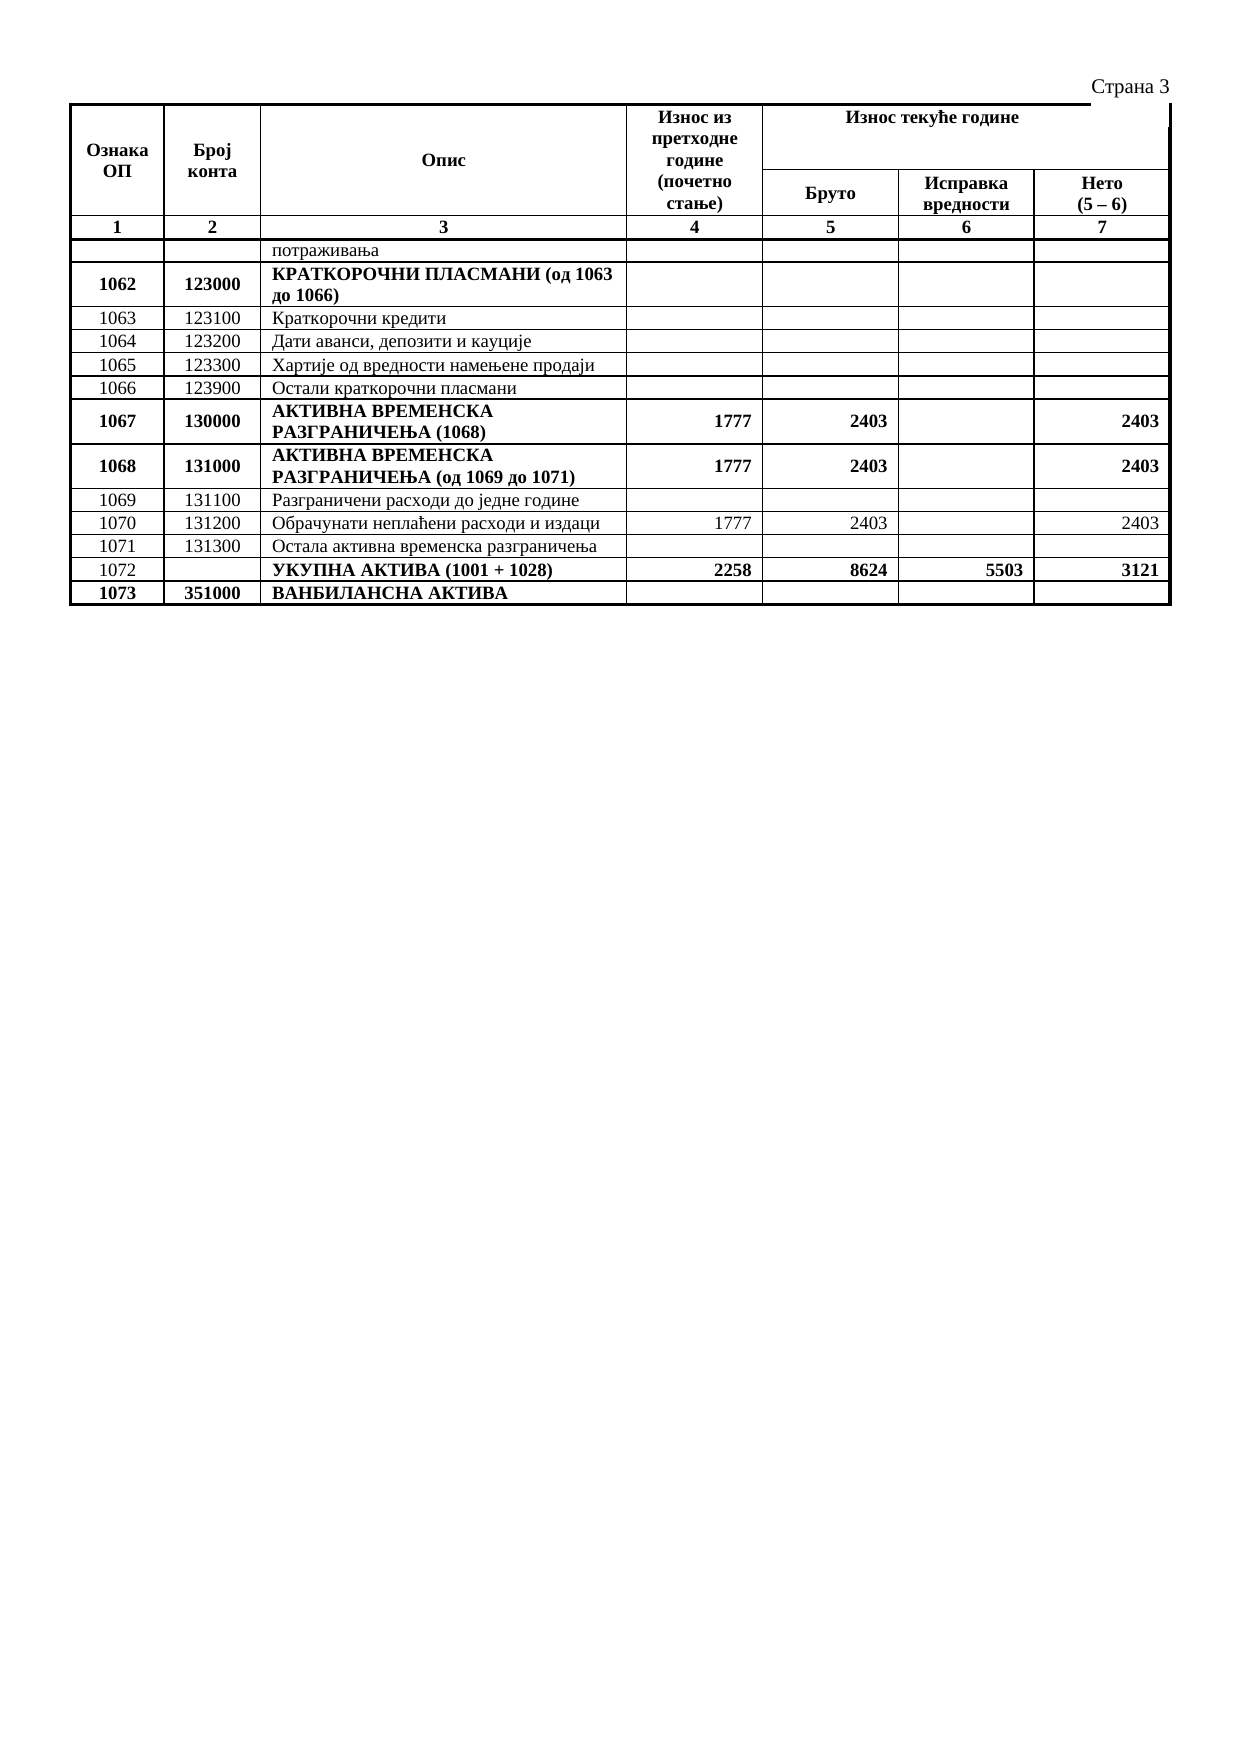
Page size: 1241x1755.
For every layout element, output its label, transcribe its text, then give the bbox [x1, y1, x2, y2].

table_cell [763, 489, 898, 511]
table_cell [763, 535, 898, 557]
table_cell [627, 263, 762, 306]
table_cell [899, 445, 1033, 487]
table_cell 1070 [72, 512, 163, 534]
table_cell 2403 [1035, 445, 1168, 487]
table_cell Исправка вредности [899, 170, 1033, 215]
table_cell [899, 307, 1033, 329]
table_header Опис [261, 106, 626, 215]
table_cell [627, 307, 762, 329]
table_header Износ из претходне године (почетно стање) [627, 106, 762, 215]
table_cell [1035, 307, 1168, 329]
table_cell 123000 [165, 263, 260, 306]
table_cell [899, 535, 1033, 557]
table_cell 1071 [72, 535, 163, 557]
table_cell 130000 [165, 400, 260, 443]
table_cell [763, 307, 898, 329]
table_cell 2403 [1035, 512, 1168, 534]
table_cell [899, 377, 1033, 398]
table_cell [627, 582, 762, 603]
table_cell [165, 558, 260, 580]
table_cell [627, 489, 762, 511]
table_cell Краткорочни кредити [261, 307, 626, 329]
table_cell Хартије од вредности намењене продаји [261, 353, 626, 375]
table_cell 2403 [763, 445, 898, 487]
table_cell [763, 582, 898, 603]
table_cell 2403 [763, 512, 898, 534]
table_cell [763, 263, 898, 306]
table_cell ВАНБИЛАНСНА АКТИВА [261, 582, 626, 603]
table_cell [899, 489, 1033, 511]
table_cell 3 [261, 216, 626, 238]
table_cell 1069 [72, 489, 163, 511]
table_cell 1072 [72, 558, 163, 580]
table_cell 2 [165, 216, 260, 238]
table_cell 1065 [72, 353, 163, 375]
table_cell 1 [72, 216, 163, 238]
table_cell 1062 [72, 263, 163, 306]
table_cell [763, 330, 898, 352]
table_cell УКУПНА АКТИВА (1001 + 1028) [261, 558, 626, 580]
table_cell [899, 400, 1033, 443]
table_cell 1067 [72, 400, 163, 443]
table_cell [763, 353, 898, 375]
table_cell 7 [1035, 216, 1168, 238]
table_cell [1035, 241, 1168, 261]
table_cell [627, 330, 762, 352]
table_cell Остали краткорочни пласмани [261, 377, 626, 398]
table_cell 1064 [72, 330, 163, 352]
table_cell 1777 [627, 400, 762, 443]
table_cell 131300 [165, 535, 260, 557]
table_cell [72, 241, 163, 261]
table_cell 5 [763, 216, 898, 238]
table_cell АКТИВНА ВРЕМЕНСКА РАЗГРАНИЧЕЊА (од 1069 до 1071) [261, 445, 626, 487]
table_cell 2403 [763, 400, 898, 443]
table_cell КРАТКОРОЧНИ ПЛАСМАНИ (од 1063 до 1066) [261, 263, 626, 306]
table_cell 1073 [72, 582, 163, 603]
table_cell [899, 353, 1033, 375]
table_cell Разграничени расходи до једне године [261, 489, 626, 511]
table_cell 2258 [627, 558, 762, 580]
table_cell [1035, 353, 1168, 375]
table_cell [1035, 330, 1168, 352]
table_cell [627, 353, 762, 375]
table_cell 5503 [899, 558, 1033, 580]
table_cell 1068 [72, 445, 163, 487]
table_cell 8624 [763, 558, 898, 580]
table_header Износ текуће године [763, 106, 1168, 168]
table_cell 1777 [627, 512, 762, 534]
table_cell 131100 [165, 489, 260, 511]
table_cell [1035, 489, 1168, 511]
table_cell [627, 377, 762, 398]
table_cell [763, 241, 898, 261]
table_cell 1066 [72, 377, 163, 398]
table_cell потраживања [261, 241, 626, 261]
table_cell [165, 241, 260, 261]
table_cell [899, 512, 1033, 534]
table_cell Бруто [763, 170, 898, 215]
table_cell Нето (5 – 6) [1035, 170, 1168, 215]
table_cell 131000 [165, 445, 260, 487]
table_cell Дати аванси, депозити и кауције [261, 330, 626, 352]
table_cell [763, 377, 898, 398]
table_cell 6 [899, 216, 1033, 238]
table_cell 351000 [165, 582, 260, 603]
table_cell 131200 [165, 512, 260, 534]
table_cell 1777 [627, 445, 762, 487]
table_cell [899, 241, 1033, 261]
table_cell [1035, 535, 1168, 557]
table_cell АКТИВНА ВРЕМЕНСКА РАЗГРАНИЧЕЊА (1068) [261, 400, 626, 443]
table_cell 4 [627, 216, 762, 238]
table_cell 2403 [1035, 400, 1168, 443]
table_cell 123100 [165, 307, 260, 329]
table_cell [627, 535, 762, 557]
table_header Број конта [165, 106, 260, 215]
table_cell 1063 [72, 307, 163, 329]
table_cell Обрачунати неплаћени расходи и издаци [261, 512, 626, 534]
table_cell [1035, 377, 1168, 398]
table_cell [627, 241, 762, 261]
table_cell [899, 582, 1033, 603]
table_cell [899, 263, 1033, 306]
table_cell Остала активна временска разграничења [261, 535, 626, 557]
table_cell 123300 [165, 353, 260, 375]
table_cell [899, 330, 1033, 352]
table_cell [1035, 582, 1168, 603]
table_cell 3121 [1035, 558, 1168, 580]
table_cell [1035, 263, 1168, 306]
table_header Ознака ОП [72, 106, 163, 215]
table_cell 123200 [165, 330, 260, 352]
table_cell 123900 [165, 377, 260, 398]
